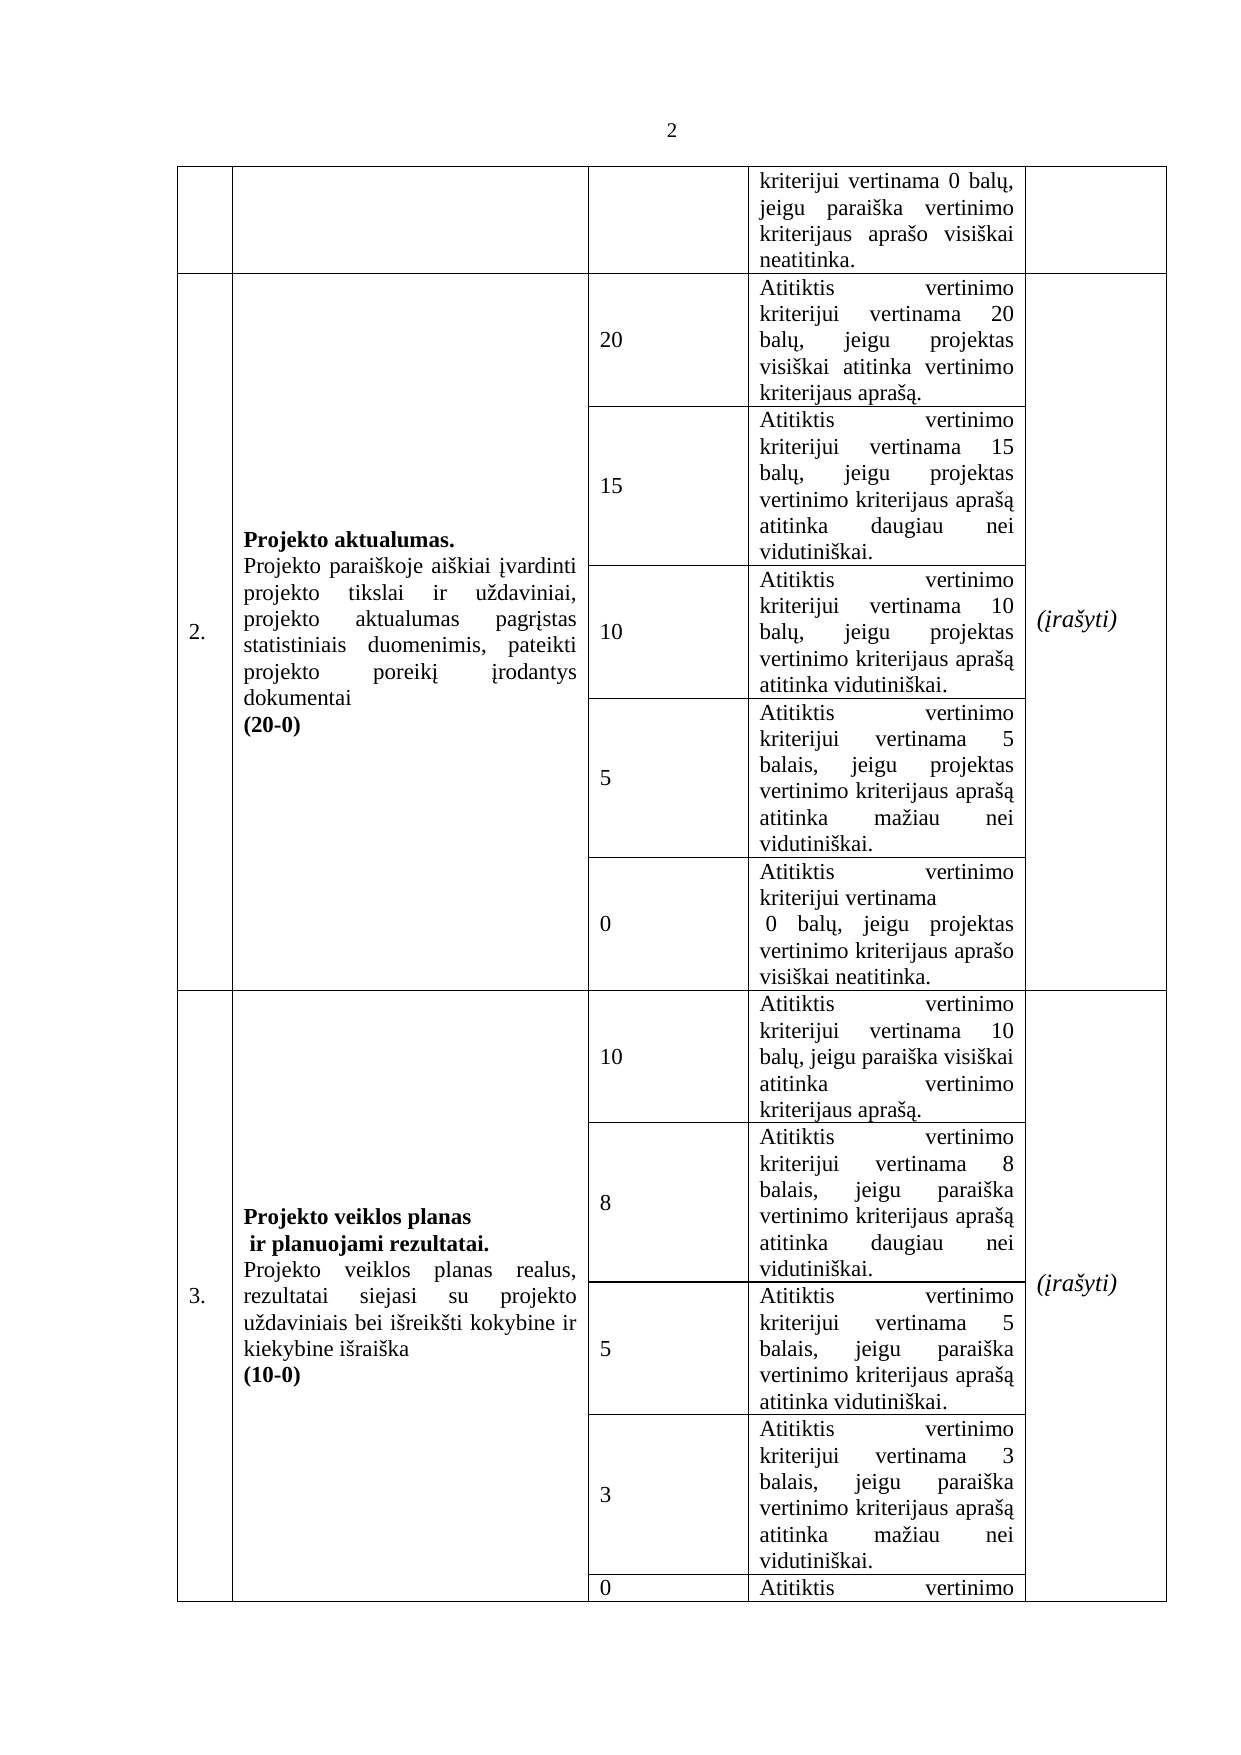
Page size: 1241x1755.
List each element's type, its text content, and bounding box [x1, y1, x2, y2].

table_cell Atitiktis vertinimo kriterijui vertinama 3 balais, jeigu paraiška vertinimo kriterijaus aprašą atitinka mažiau nei vidutiniškai. [749, 1415, 1025, 1573]
table_cell 8 [589, 1123, 748, 1281]
table_cell 15 [589, 407, 748, 565]
table_cell kriterijui vertinama 0 balų, jeigu paraiška vertinimo kriterijaus aprašo visiškai neatitinka. [749, 167, 1025, 273]
table_cell 10 [589, 991, 748, 1122]
table_cell Atitiktis vertinimo kriterijui vertinama 0 balų, jeigu projektas vertinimo kriterijaus aprašo visiškai neatitinka. [749, 858, 1025, 989]
table_cell 0 [589, 858, 748, 989]
table_cell 5 [589, 1283, 748, 1414]
table_cell [233, 167, 588, 273]
table_cell Atitiktis vertinimo kriterijui vertinama 5 balais, jeigu projektas vertinimo kriterijaus aprašą atitinka mažiau nei vidutiniškai. [749, 699, 1025, 857]
table_cell [1026, 167, 1166, 273]
table_cell Atitiktis vertinimo kriterijui vertinama 10 balų, jeigu projektas vertinimo kriterijaus aprašą atitinka vidutiniškai. [749, 566, 1025, 697]
table_cell 3 [589, 1415, 748, 1573]
table_cell 2. [178, 274, 232, 989]
table_cell Projekto aktualumas. Projekto paraiškoje aiškiai įvardinti projekto tikslai ir uždaviniai, projekto aktualumas pagrįstas statistiniais duomenimis, pateikti projekto poreikį įrodantys dokumentai (20-0) [233, 274, 588, 989]
table_cell Atitiktis vertinimo kriterijui vertinama 5 balais, jeigu paraiška vertinimo kriterijaus aprašą atitinka vidutiniškai. [749, 1283, 1025, 1414]
table_cell Atitiktis vertinimo [749, 1575, 1025, 1601]
table_cell Atitiktis vertinimo kriterijui vertinama 15 balų, jeigu projektas vertinimo kriterijaus aprašą atitinka daugiau nei vidutiniškai. [749, 407, 1025, 565]
table_cell [178, 167, 232, 273]
table_cell (įrašyti) [1026, 991, 1166, 1601]
table_cell 3. [178, 991, 232, 1601]
table_cell 10 [589, 566, 748, 697]
table_cell Atitiktis vertinimo kriterijui vertinama 20 balų, jeigu projektas visiškai atitinka vertinimo kriterijaus aprašą. [749, 274, 1025, 406]
table_cell 5 [589, 699, 748, 857]
table_cell Atitiktis vertinimo kriterijui vertinama 8 balais, jeigu paraiška vertinimo kriterijaus aprašą atitinka daugiau nei vidutiniškai. [749, 1123, 1025, 1281]
table_cell [589, 167, 748, 273]
table_cell 0 [589, 1575, 748, 1601]
table_cell Projekto veiklos planas ir planuojami rezultatai. Projekto veiklos planas realus, rezultatai siejasi su projekto uždaviniais bei išreikšti kokybine ir kiekybine išraiška (10-0) [233, 991, 588, 1601]
table_cell 20 [589, 274, 748, 406]
table_cell Atitiktis vertinimo kriterijui vertinama 10 balų, jeigu paraiška visiškai atitinka vertinimo kriterijaus aprašą. [749, 991, 1025, 1122]
table_cell (įrašyti) [1026, 274, 1166, 989]
